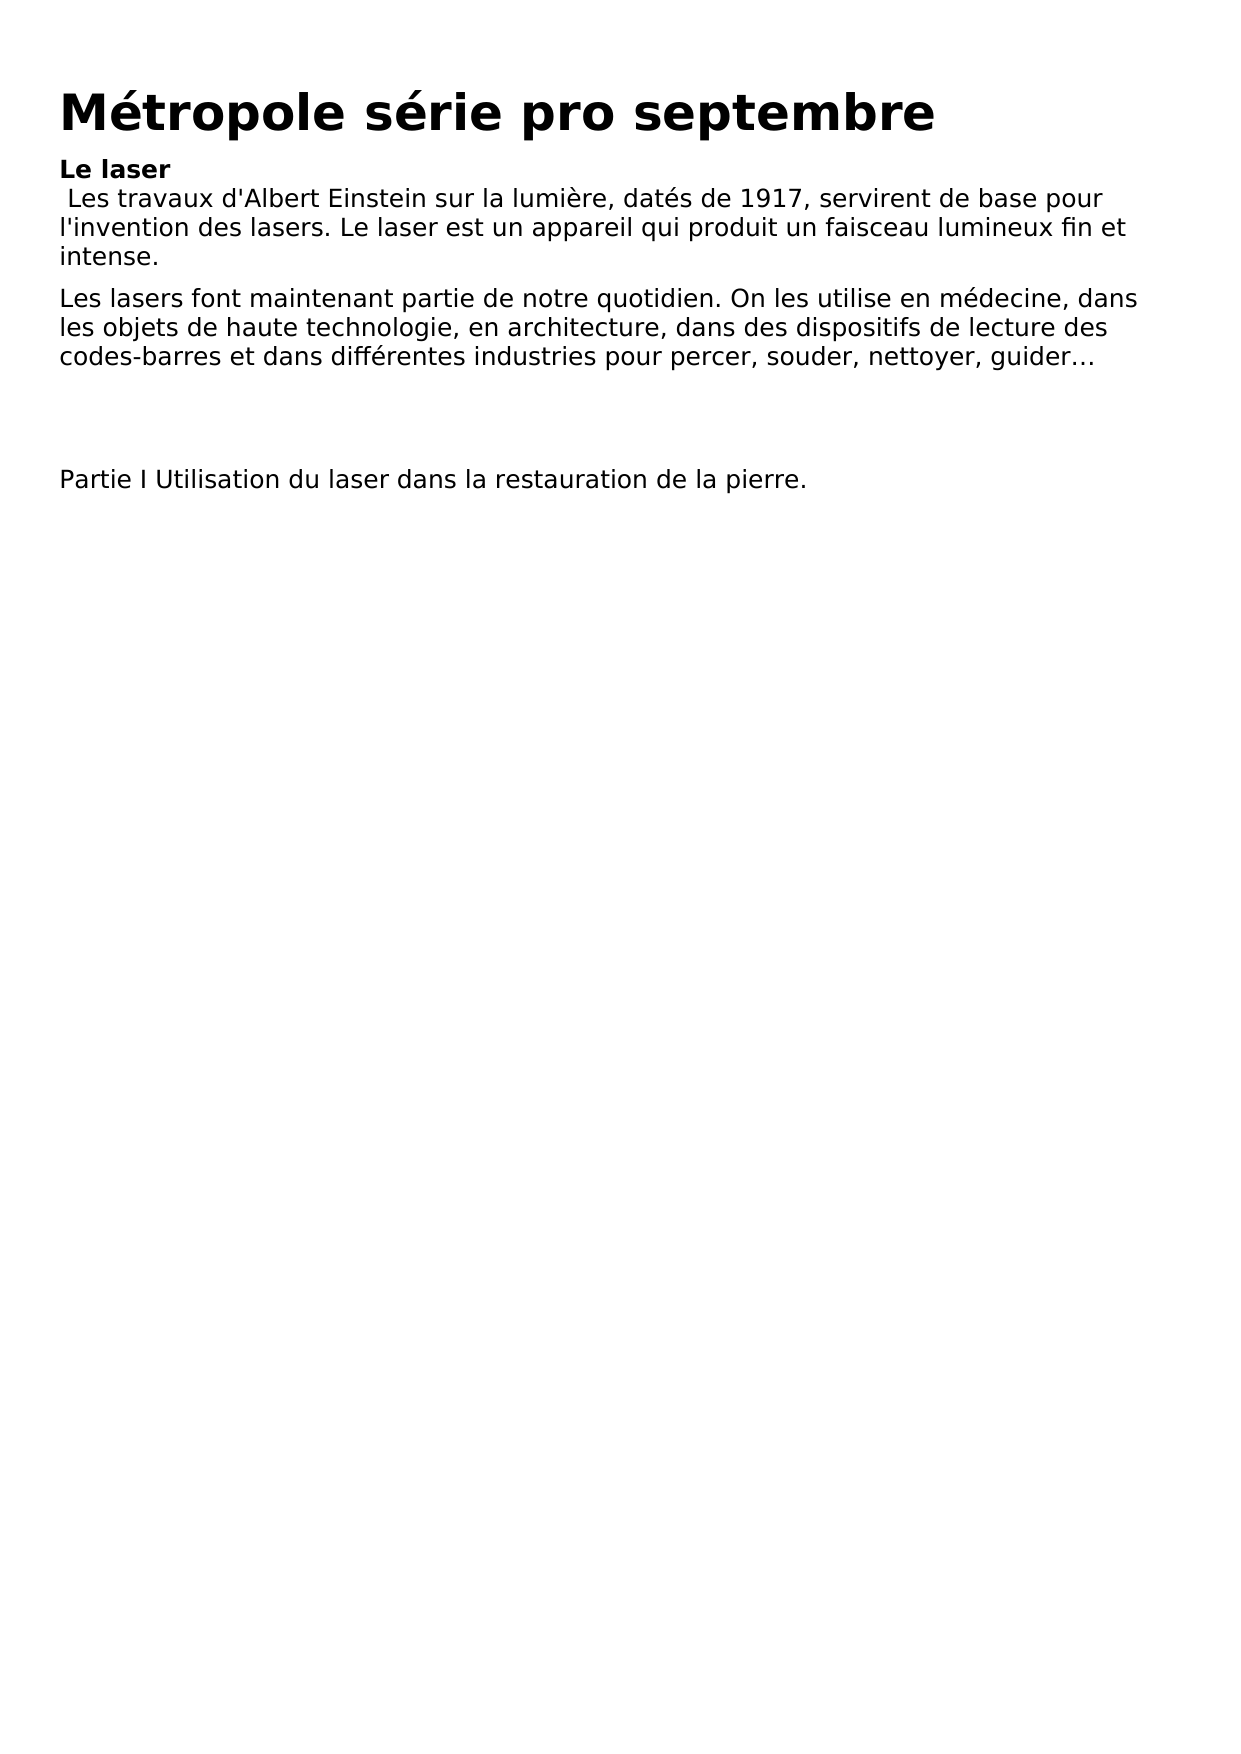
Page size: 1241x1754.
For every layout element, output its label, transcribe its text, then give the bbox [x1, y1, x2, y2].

text Le laser Les travaux d'Albert Einstein sur la lumière, datés de 1917, servirent de base pour l'invention des lasers. Le laser est un appareil qui produit un faisceau lumineux fin et intense. [59, 155, 1181, 271]
text Partie I Utilisation du laser dans la restauration de la pierre. [59, 465, 1181, 494]
subtitle Métropole série pro septembre [59, 84, 1181, 142]
text Les lasers font maintenant partie de notre quotidien. On les utilise en médecine, dans les objets de haute technologie, en architecture, dans des dispositifs de lecture des codes-barres et dans différentes industries pour percer, souder, nettoyer, guider… [59, 284, 1181, 371]
